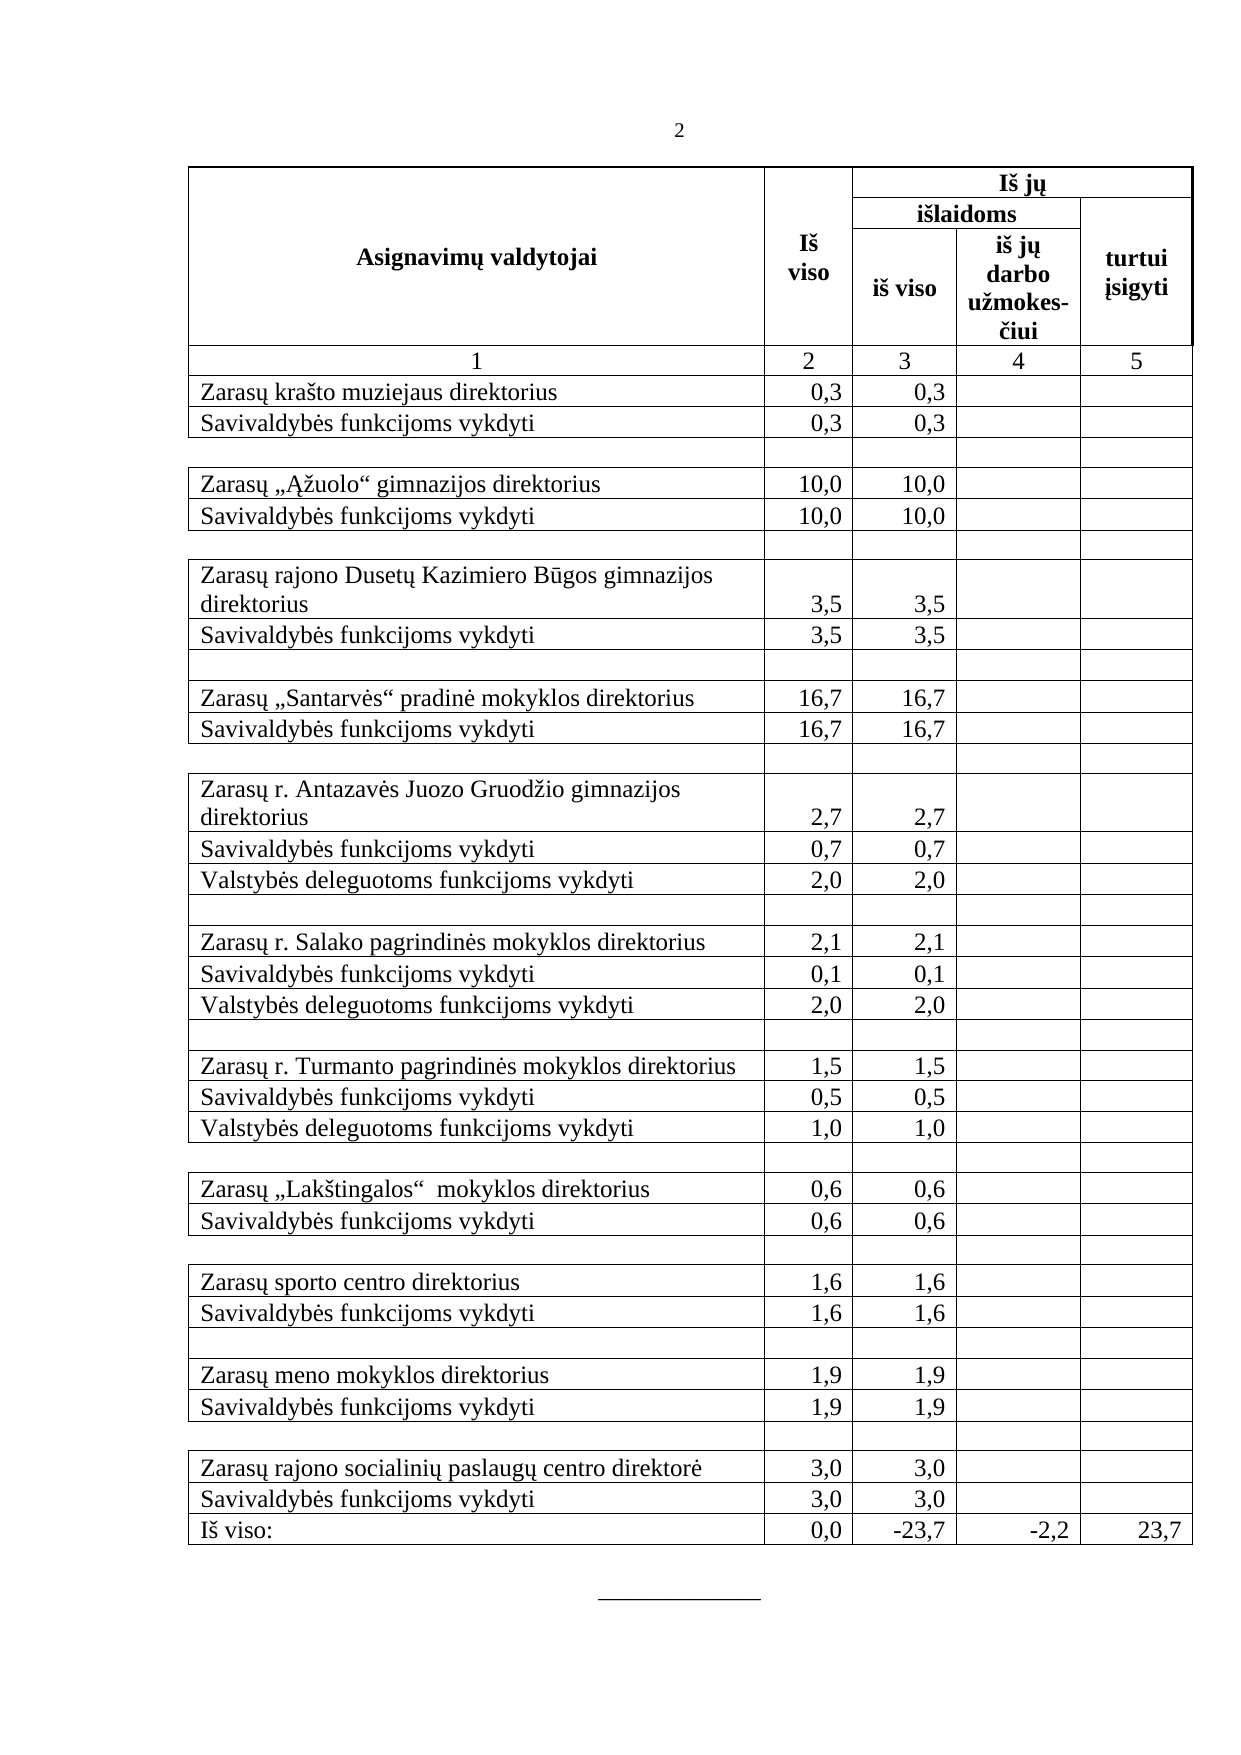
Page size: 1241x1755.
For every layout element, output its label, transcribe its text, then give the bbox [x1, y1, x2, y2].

table_cell Zarasų meno mokyklos direktorius [189, 1359, 764, 1389]
table_cell 3,0 [765, 1451, 852, 1482]
table_cell [1081, 989, 1192, 1019]
table_cell 1,6 [765, 1297, 852, 1327]
table_cell 10,0 [853, 468, 956, 498]
table_cell [189, 1020, 764, 1050]
table_cell [1081, 1265, 1192, 1296]
table_cell Zarasų sporto centro direktorius [189, 1265, 764, 1296]
table_cell Zarasų r. Antazavės Juozo Gruodžio gimnazijos direktorius [189, 774, 764, 831]
table_cell 1,9 [765, 1359, 852, 1389]
table_cell [853, 531, 956, 559]
table_cell 0,1 [853, 957, 956, 987]
table_cell [1081, 744, 1192, 773]
table_cell [765, 438, 852, 467]
table_cell 10,0 [853, 499, 956, 529]
table_cell 2,0 [853, 989, 956, 1019]
table_cell [189, 650, 764, 680]
table_cell Zarasų r. Salako pagrindinės mokyklos direktorius [189, 926, 764, 956]
table_cell 0,7 [765, 832, 852, 862]
table_cell [957, 650, 1080, 680]
table_cell Savivaldybės funkcijoms vykdyti [189, 1081, 764, 1111]
table_cell [189, 531, 764, 559]
table_cell 3 [853, 346, 956, 375]
table_cell 0,5 [765, 1081, 852, 1111]
table_cell [1081, 957, 1192, 987]
table_cell iš jų darbo užmokes-čiui [957, 229, 1080, 345]
table_cell [1081, 1390, 1192, 1421]
table_cell 0,7 [853, 832, 956, 862]
table_cell [1081, 531, 1192, 559]
table_cell Savivaldybės funkcijoms vykdyti [189, 832, 764, 862]
table_cell [1081, 864, 1192, 894]
table_cell [957, 407, 1080, 437]
table_cell [853, 744, 956, 773]
table_cell [765, 650, 852, 680]
table_cell [765, 1422, 852, 1450]
table_cell [765, 1328, 852, 1358]
table_cell [957, 1328, 1080, 1358]
table_cell Zarasų „Lakštingalos“ mokyklos direktorius [189, 1173, 764, 1203]
table_cell [957, 1359, 1080, 1389]
table_cell [189, 1143, 764, 1172]
table_cell [1081, 1204, 1192, 1234]
table_cell [957, 1143, 1080, 1172]
table_cell Savivaldybės funkcijoms vykdyti [189, 1483, 764, 1513]
table_cell [1081, 468, 1192, 498]
table_cell [1081, 499, 1192, 529]
table_cell [1081, 681, 1192, 712]
table_cell [957, 1081, 1080, 1111]
table_cell [957, 1020, 1080, 1050]
table_cell [765, 531, 852, 559]
table_cell [1081, 926, 1192, 956]
table_cell 1,9 [853, 1359, 956, 1389]
table_cell [765, 1020, 852, 1050]
table_header Iš jų [853, 168, 1191, 197]
table_cell [1081, 619, 1192, 649]
table_cell 3,0 [853, 1483, 956, 1513]
table_cell [957, 1483, 1080, 1513]
table_cell [957, 957, 1080, 987]
table_cell Savivaldybės funkcijoms vykdyti [189, 957, 764, 987]
table_cell 3,5 [853, 560, 956, 618]
table_cell [957, 864, 1080, 894]
table_cell [957, 1051, 1080, 1080]
table_cell [957, 1390, 1080, 1421]
table_cell išlaidoms [853, 198, 1080, 228]
table_cell [189, 438, 764, 467]
table_cell [853, 1328, 956, 1358]
table_cell 16,7 [765, 681, 852, 712]
table_cell Zarasų r. Turmanto pagrindinės mokyklos direktorius [189, 1051, 764, 1080]
table_cell 1,5 [853, 1051, 956, 1080]
table_cell Savivaldybės funkcijoms vykdyti [189, 619, 764, 649]
table_cell Zarasų rajono socialinių paslaugų centro direktorė [189, 1451, 764, 1482]
table_cell 1,6 [853, 1297, 956, 1327]
table_cell 2,7 [765, 774, 852, 831]
text _____________ [177, 1574, 1181, 1603]
table_cell Iš viso: [189, 1514, 764, 1544]
table_cell 1,0 [765, 1112, 852, 1142]
table_cell iš viso [853, 229, 956, 345]
table_cell 2,1 [853, 926, 956, 956]
table_cell [1081, 1422, 1192, 1450]
table_cell 16,7 [765, 713, 852, 743]
table_cell [957, 1112, 1080, 1142]
table_cell [957, 1297, 1080, 1327]
table_cell 0,6 [853, 1173, 956, 1203]
table_cell [957, 1422, 1080, 1450]
table_cell [189, 1236, 764, 1264]
table_cell 2,7 [853, 774, 956, 831]
table_cell 1,0 [853, 1112, 956, 1142]
table_cell [1081, 1236, 1192, 1264]
table_cell [957, 1173, 1080, 1203]
table_cell [1081, 650, 1192, 680]
table_cell 3,5 [853, 619, 956, 649]
table_cell [957, 468, 1080, 498]
table_cell [957, 832, 1080, 862]
table_cell 10,0 [765, 468, 852, 498]
table_cell [957, 895, 1080, 925]
table_cell [1081, 895, 1192, 925]
table_cell 3,0 [765, 1483, 852, 1513]
table_cell [853, 895, 956, 925]
table_cell [853, 438, 956, 467]
table_cell [853, 1236, 956, 1264]
table_cell 2,0 [765, 989, 852, 1019]
table_cell Savivaldybės funkcijoms vykdyti [189, 1204, 764, 1234]
table_cell [1081, 713, 1192, 743]
table_cell [1081, 1173, 1192, 1203]
table_cell 16,7 [853, 681, 956, 712]
table_cell 1,9 [853, 1390, 956, 1421]
table_cell [957, 560, 1080, 618]
table_cell [1081, 1297, 1192, 1327]
table_cell [765, 744, 852, 773]
table_cell [957, 1265, 1080, 1296]
table_cell [1081, 1451, 1192, 1482]
table_cell -2,2 [957, 1514, 1080, 1544]
table_cell 0,5 [853, 1081, 956, 1111]
table_cell 0,3 [765, 407, 852, 437]
table_header Iš viso [765, 168, 852, 345]
table_cell 2,0 [765, 864, 852, 894]
table_cell [957, 1451, 1080, 1482]
table_cell [1081, 407, 1192, 437]
table_cell [1081, 1051, 1192, 1080]
table_cell [853, 650, 956, 680]
table_cell 0,6 [853, 1204, 956, 1234]
table_cell 2 [765, 346, 852, 375]
table_cell 0,3 [765, 376, 852, 406]
table_cell [1081, 1359, 1192, 1389]
table_cell Savivaldybės funkcijoms vykdyti [189, 407, 764, 437]
table_cell [957, 499, 1080, 529]
table_cell 1 [189, 346, 764, 375]
table_cell 1,6 [853, 1265, 956, 1296]
table_cell [957, 619, 1080, 649]
table_cell 16,7 [853, 713, 956, 743]
table_cell Zarasų krašto muziejaus direktorius [189, 376, 764, 406]
table_cell 1,9 [765, 1390, 852, 1421]
table_cell -23,7 [853, 1514, 956, 1544]
table_cell [1081, 1112, 1192, 1142]
table_cell [1081, 376, 1192, 406]
table_cell [957, 376, 1080, 406]
table_cell 1,5 [765, 1051, 852, 1080]
table_cell 4 [957, 346, 1080, 375]
table_cell 3,5 [765, 619, 852, 649]
table_cell [1081, 832, 1192, 862]
table_cell [853, 1020, 956, 1050]
table_cell [189, 1422, 764, 1450]
table_cell Zarasų „Ąžuolo“ gimnazijos direktorius [189, 468, 764, 498]
table_cell 2,1 [765, 926, 852, 956]
table_cell [1081, 1328, 1192, 1358]
table_cell [1081, 438, 1192, 467]
table_cell 0,3 [853, 376, 956, 406]
table_cell [1081, 774, 1192, 831]
table_cell Zarasų „Santarvės“ pradinė mokyklos direktorius [189, 681, 764, 712]
table_cell Savivaldybės funkcijoms vykdyti [189, 1390, 764, 1421]
table_cell Zarasų rajono Dusetų Kazimiero Būgos gimnazijos direktorius [189, 560, 764, 618]
table_cell 23,7 [1081, 1514, 1192, 1544]
table_cell [1081, 1483, 1192, 1513]
table_cell Savivaldybės funkcijoms vykdyti [189, 499, 764, 529]
table_cell 0,3 [853, 407, 956, 437]
table_cell [189, 1328, 764, 1358]
table_cell [957, 438, 1080, 467]
table_cell [957, 774, 1080, 831]
table_header Asignavimų valdytojai [189, 168, 764, 345]
table_cell 1,6 [765, 1265, 852, 1296]
table_cell [1081, 1143, 1192, 1172]
table_cell Savivaldybės funkcijoms vykdyti [189, 713, 764, 743]
table_cell [957, 713, 1080, 743]
table_cell [957, 1236, 1080, 1264]
table_cell [1081, 560, 1192, 618]
table_cell [957, 989, 1080, 1019]
table_cell 3,5 [765, 560, 852, 618]
table_cell 5 [1081, 346, 1192, 375]
table_cell [957, 926, 1080, 956]
table_cell [1081, 1081, 1192, 1111]
table_cell Valstybės deleguotoms funkcijoms vykdyti [189, 989, 764, 1019]
table_cell 0,6 [765, 1173, 852, 1203]
table_cell [1081, 1020, 1192, 1050]
table_cell Savivaldybės funkcijoms vykdyti [189, 1297, 764, 1327]
table_cell 0,1 [765, 957, 852, 987]
table_cell [853, 1422, 956, 1450]
table_cell [765, 1143, 852, 1172]
table_cell Valstybės deleguotoms funkcijoms vykdyti [189, 1112, 764, 1142]
table_cell [189, 744, 764, 773]
table_cell 0,6 [765, 1204, 852, 1234]
table_cell [957, 531, 1080, 559]
table_cell [957, 1204, 1080, 1234]
table_cell [765, 1236, 852, 1264]
table_cell Valstybės deleguotoms funkcijoms vykdyti [189, 864, 764, 894]
table_cell 2,0 [853, 864, 956, 894]
table_cell turtui įsigyti [1081, 198, 1191, 345]
table_cell 3,0 [853, 1451, 956, 1482]
table_cell 0,0 [765, 1514, 852, 1544]
table_cell [957, 681, 1080, 712]
table_cell [189, 895, 764, 925]
table_cell [853, 1143, 956, 1172]
table_cell [765, 895, 852, 925]
table_cell [957, 744, 1080, 773]
table_cell 10,0 [765, 499, 852, 529]
